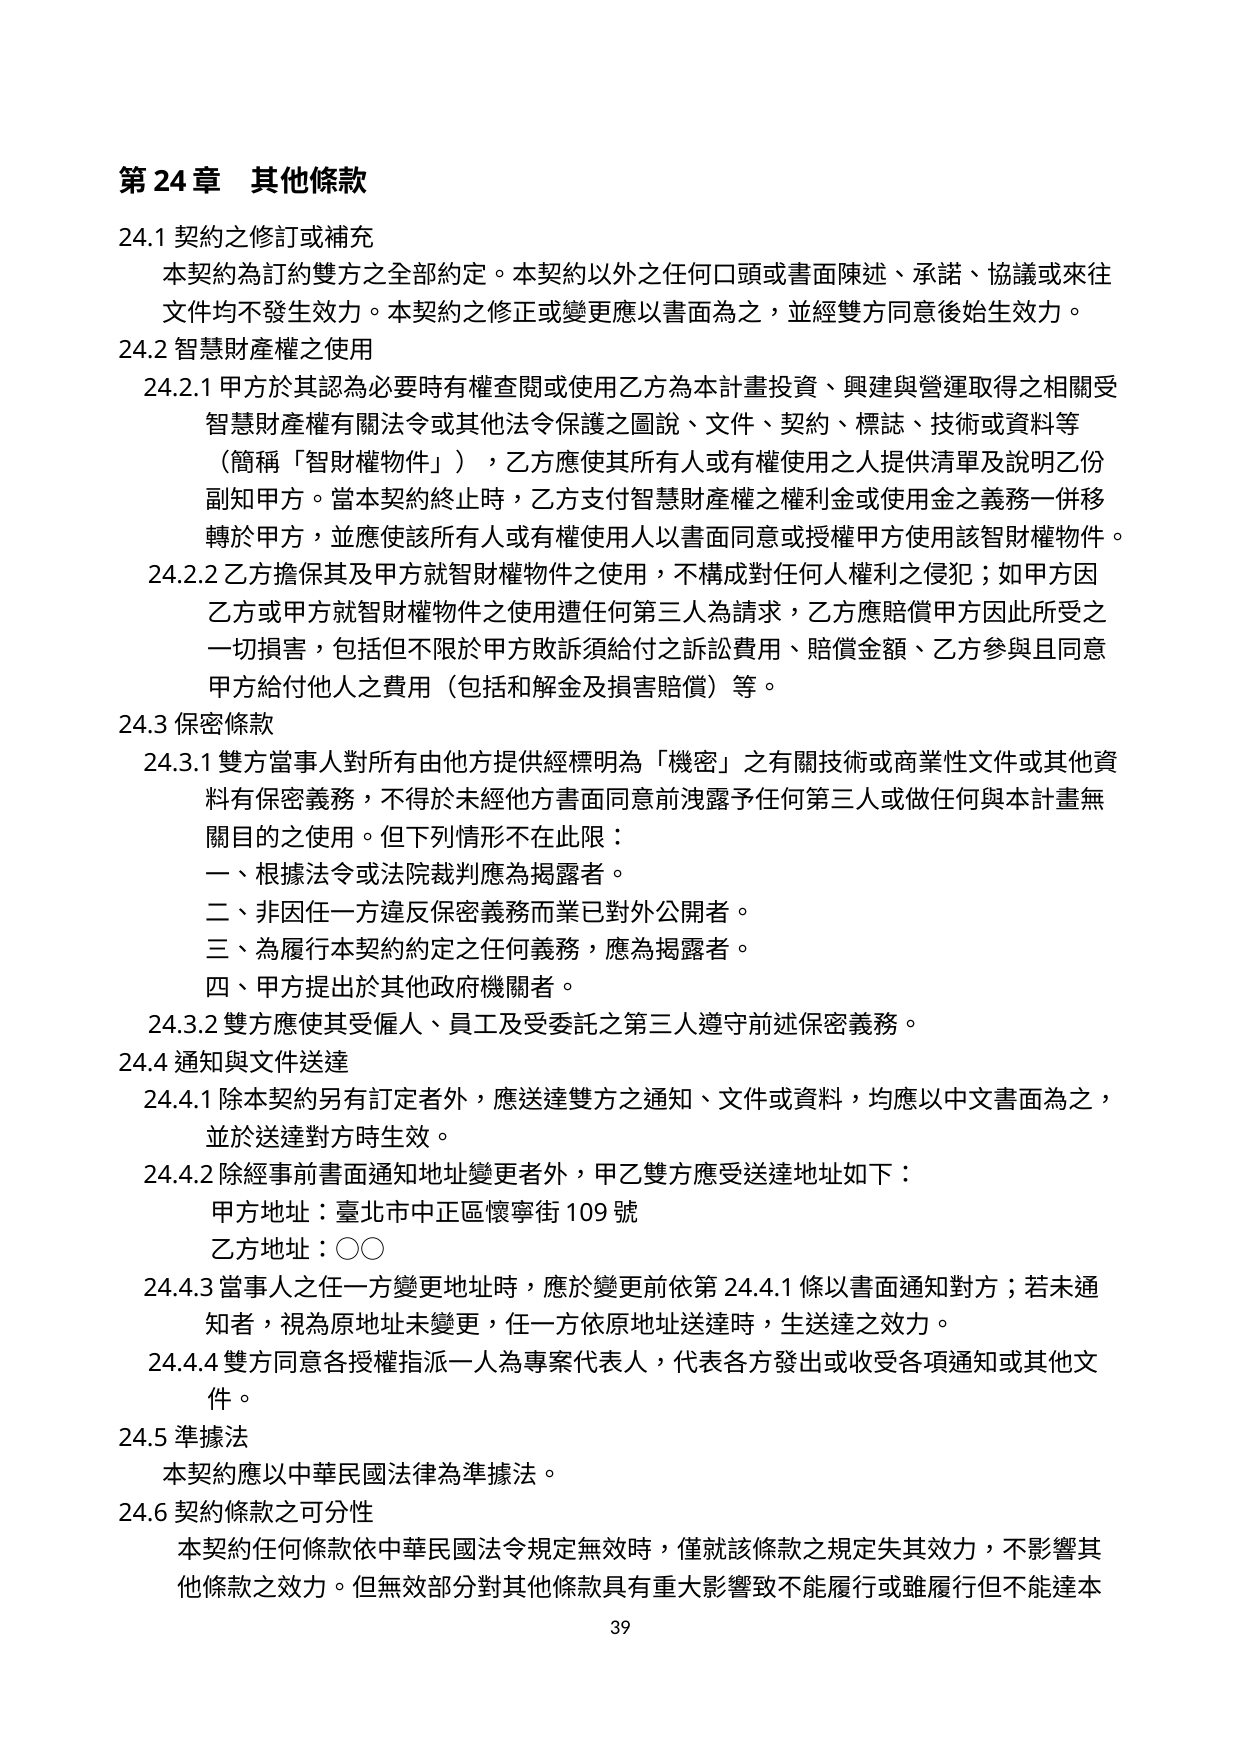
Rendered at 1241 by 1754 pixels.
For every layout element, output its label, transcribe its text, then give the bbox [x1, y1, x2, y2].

text 三、為履行本契約約定之任何義務，應為揭露者。 [206, 923, 1122, 960]
text 24.2 智慧財產權之使用 [118, 323, 1122, 360]
text 24.4.1除本契約另有訂定者外，應送達雙方之通知、文件或資料，均應以中文書面為之，並於送達對方時生效。 [143, 1073, 1122, 1148]
text 24.1 契約之修訂或補充 [118, 210, 1122, 248]
text 24.4 通知與文件送達 [118, 1035, 1122, 1073]
text 24.2.2乙方擔保其及甲方就智財權物件之使用，不構成對任何人權利之侵犯；如甲方因乙方或甲方就智財權物件之使用遭任何第三人為請求，乙方應賠償甲方因此所受之一切損害，包括但不限於甲方敗訴須給付之訴訟費用、賠償金額、乙方參與且同意甲方給付他人之費用（包括和解金及損害賠償）等。 [148, 548, 1122, 698]
text 24.4.4雙方同意各授權指派一人為專案代表人，代表各方發出或收受各項通知或其他文件。 [148, 1335, 1122, 1410]
text 本契約為訂約雙方之全部約定。本契約以外之任何口頭或書面陳述、承諾、協議或來往文件均不發生效力。本契約之修正或變更應以書面為之，並經雙方同意後始生效力。 [162, 248, 1122, 323]
text 24.3.2雙方應使其受僱人、員工及受委託之第三人遵守前述保密義務。 [148, 998, 1122, 1035]
text 四、甲方提出於其他政府機關者。 [206, 960, 1122, 998]
text 一、根據法令或法院裁判應為揭露者。 [206, 848, 1122, 885]
text 乙方地址：○○ [207, 1223, 1122, 1260]
text 24.3.1雙方當事人對所有由他方提供經標明為「機密」之有關技術或商業性文件或其他資料有保密義務，不得於未經他方書面同意前洩露予任何第三人或做任何與本計畫無關目的之使用。但下列情形不在此限： [143, 735, 1122, 848]
text 甲方地址：臺北市中正區懷寧街109號 [207, 1185, 1122, 1223]
text 24.4.3當事人之任一方變更地址時，應於變更前依第24.4.1條以書面通知對方；若未通知者，視為原地址未變更，任一方依原地址送達時，生送達之效力。 [143, 1260, 1122, 1335]
text 本契約應以中華民國法律為準據法。 [162, 1448, 1122, 1485]
text 本契約任何條款依中華民國法令規定無效時，僅就該條款之規定失其效力，不影響其他條款之效力。但無效部分對其他條款具有重大影響致不能履行或雖履行但不能達本 [177, 1523, 1122, 1598]
text 24.3 保密條款 [118, 698, 1122, 735]
text 二、非因任一方違反保密義務而業已對外公開者。 [206, 885, 1122, 923]
subtitle 第24章 其他條款 [118, 135, 1122, 210]
text 24.5 準據法 [118, 1410, 1122, 1448]
text 24.2.1甲方於其認為必要時有權查閱或使用乙方為本計畫投資、興建與營運取得之相關受智慧財產權有關法令或其他法令保護之圖說、文件、契約、標誌、技術或資料等 （簡稱「智財權物件」），乙方應使其所有人或有權使用之人提供清單及說明乙份副知甲方。當本契約終止時，乙方支付智慧財產權之權利金或使用金之義務一併移轉於甲方，並應使該所有人或有權使用人以書面同意或授權甲方使用該智財權物件。 [143, 360, 1122, 548]
text 24.6 契約條款之可分性 [118, 1485, 1122, 1523]
text 24.4.2除經事前書面通知地址變更者外，甲乙雙方應受送達地址如下： [143, 1148, 1122, 1185]
